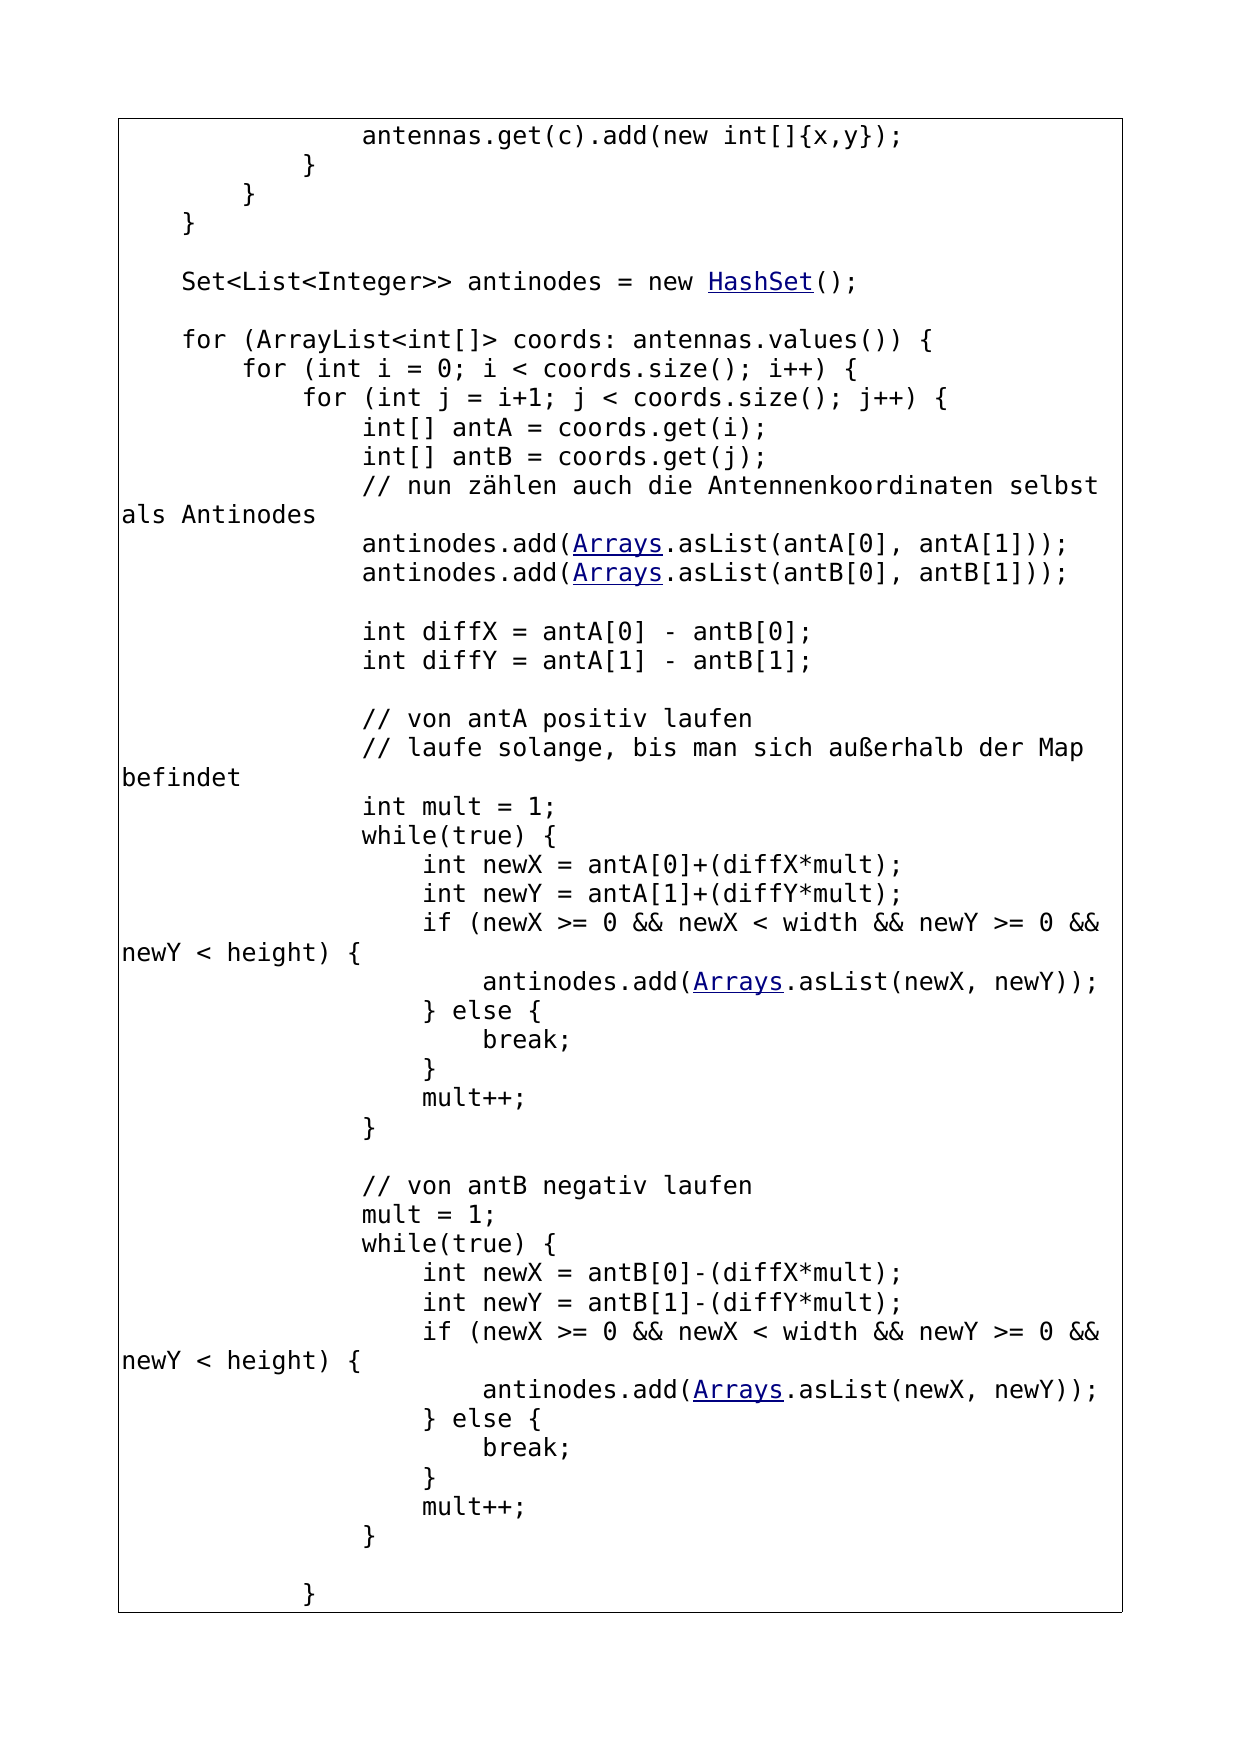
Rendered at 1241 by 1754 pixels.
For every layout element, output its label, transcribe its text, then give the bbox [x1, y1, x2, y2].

table_header antennas.get(c).add(new int[]{x,y}); } } } Set<List<Integer>> antinodes = new HashSet(); for (ArrayList<int[]> coords: antennas.values()) { for (int i = 0; i < coords.size(); i++) { for (int j = i+1; j < coords.size(); j++) { int[] antA = coords.get(i); int[] antB = coords.get(j); // nun zählen auch die Antennenkoordinaten selbst als Antinodes antinodes.add(Arrays.asList(antA[0], antA[1])); antinodes.add(Arrays.asList(antB[0], antB[1])); int diffX = antA[0] - antB[0]; int diffY = antA[1] - antB[1]; // von antA positiv laufen // laufe solange, bis man sich außerhalb der Map befindet int mult = 1; while(true) { int newX = antA[0]+(diffX*mult); int newY = antA[1]+(diffY*mult); if (newX >= 0 && newX < width && newY >= 0 && newY < height) { antinodes.add(Arrays.asList(newX, newY)); } else { break; } mult++; } // von antB negativ laufen mult = 1; while(true) { int newX = antB[0]-(diffX*mult); int newY = antB[1]-(diffY*mult); if (newX >= 0 && newX < width && newY >= 0 && newY < height) { antinodes.add(Arrays.asList(newX, newY)); } else { break; } mult++; } } [119, 119, 1122, 1612]
